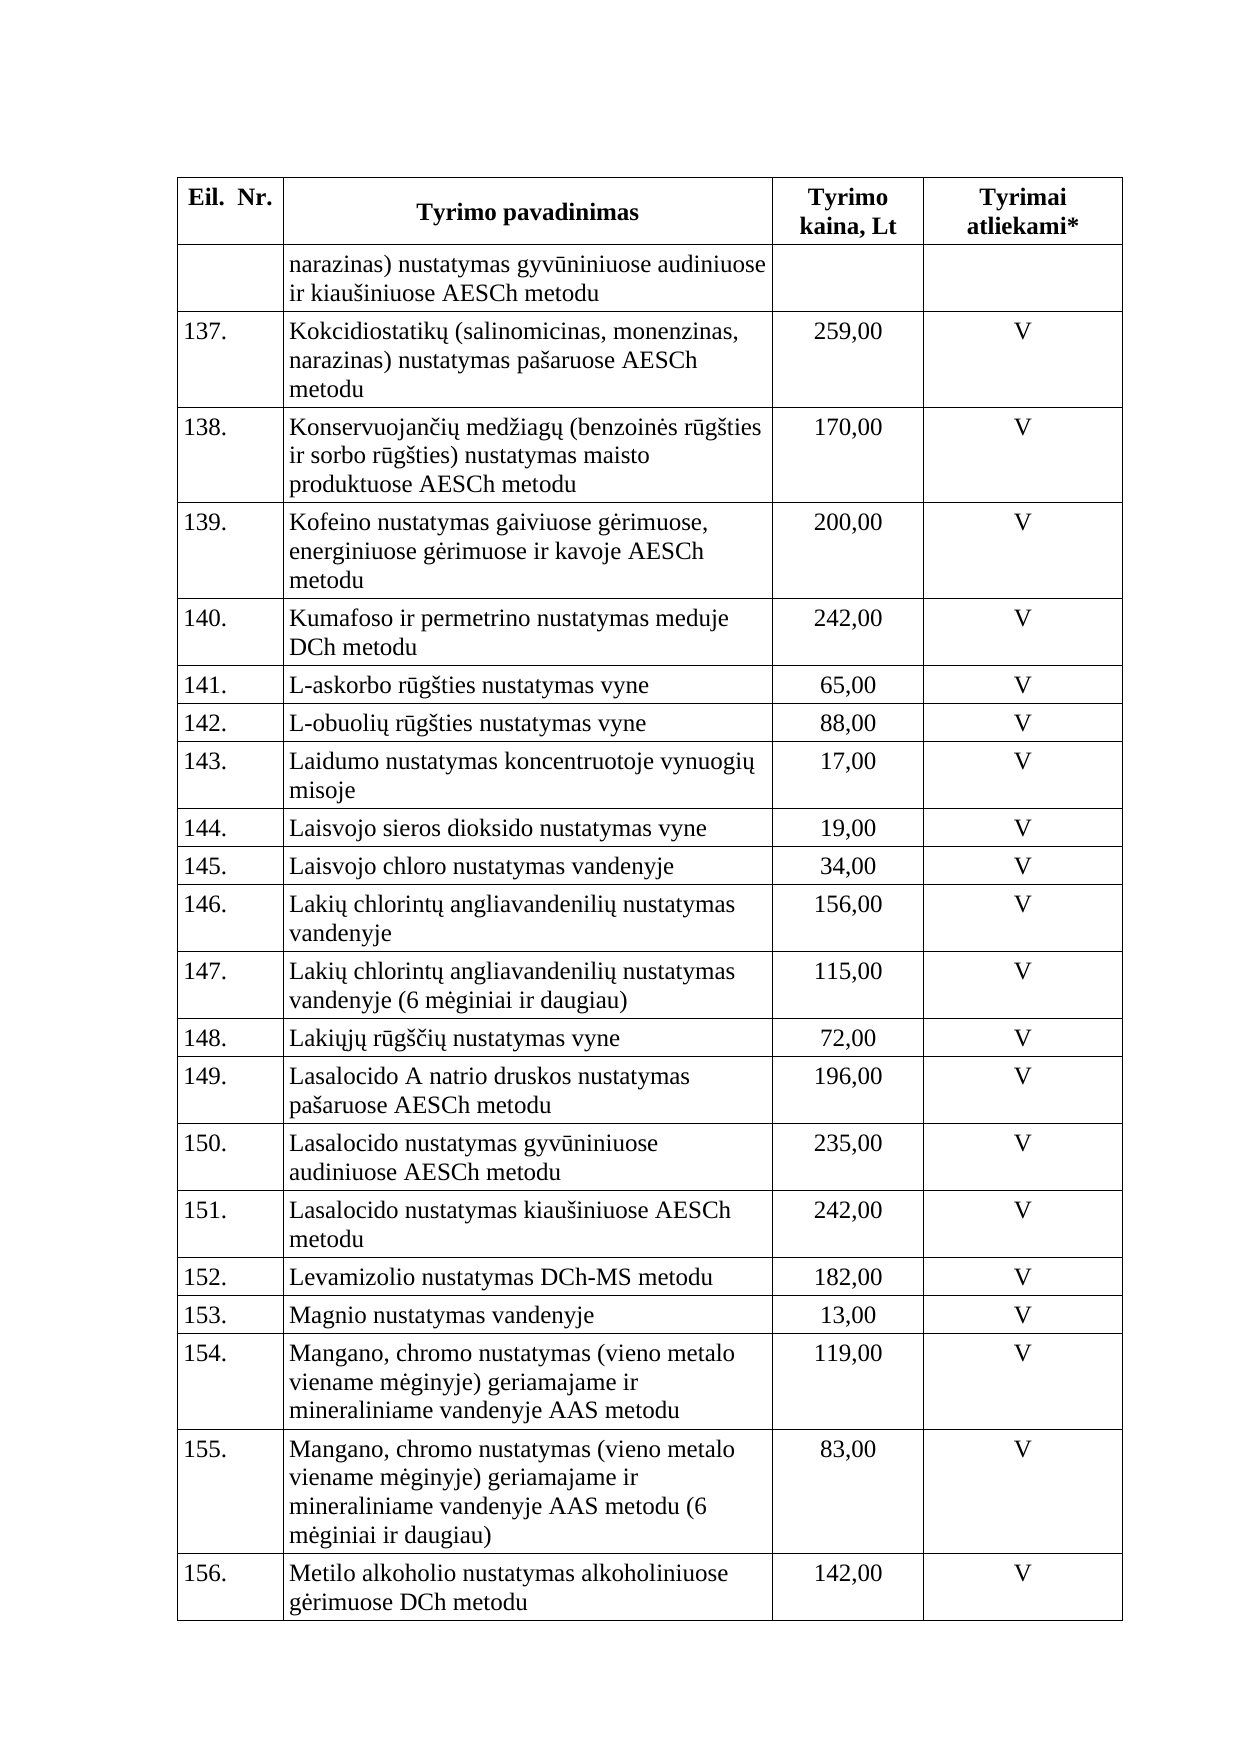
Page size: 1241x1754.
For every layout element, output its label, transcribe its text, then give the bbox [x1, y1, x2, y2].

table_cell 153. [178, 1296, 283, 1333]
table_cell 141. [178, 666, 283, 703]
table_cell V [924, 885, 1122, 951]
table_cell 115,00 [773, 952, 923, 1018]
table_cell 19,00 [773, 809, 923, 846]
table_cell V [924, 666, 1122, 703]
table_cell V [924, 1124, 1122, 1190]
table_cell 34,00 [773, 847, 923, 884]
table_cell Metilo alkoholio nustatymas alkoholiniuose gėrimuose DCh metodu [284, 1554, 772, 1620]
table_cell 83,00 [773, 1430, 923, 1553]
table_cell 182,00 [773, 1258, 923, 1295]
table_cell Magnio nustatymas vandenyje [284, 1296, 772, 1333]
table_header Tyrimo kaina, Lt [773, 178, 923, 244]
table_cell 72,00 [773, 1019, 923, 1056]
table_cell 88,00 [773, 704, 923, 741]
table_cell L-obuolių rūgšties nustatymas vyne [284, 704, 772, 741]
table_cell 144. [178, 809, 283, 846]
table_cell Lasalocido nustatymas gyvūniniuose audiniuose AESCh metodu [284, 1124, 772, 1190]
table_cell Lakių chlorintų angliavandenilių nustatymas vandenyje [284, 885, 772, 951]
table_cell 156,00 [773, 885, 923, 951]
table_header Eil. Nr. [178, 178, 283, 244]
table_cell V [924, 1554, 1122, 1620]
table_cell V [924, 1334, 1122, 1428]
table_cell 137. [178, 312, 283, 407]
table_cell 149. [178, 1057, 283, 1123]
table_cell V [924, 1057, 1122, 1123]
table_cell 151. [178, 1191, 283, 1257]
table_cell Kofeino nustatymas gaiviuose gėrimuose, energiniuose gėrimuose ir kavoje AESCh metodu [284, 503, 772, 598]
table_cell V [924, 704, 1122, 741]
table_cell Laisvojo sieros dioksido nustatymas vyne [284, 809, 772, 846]
table_cell V [924, 408, 1122, 502]
table_cell 200,00 [773, 503, 923, 598]
table_cell V [924, 1019, 1122, 1056]
table_cell Levamizolio nustatymas DCh-MS metodu [284, 1258, 772, 1295]
table_cell 65,00 [773, 666, 923, 703]
table_cell Laidumo nustatymas koncentruotoje vynuogių misoje [284, 742, 772, 808]
table_cell 242,00 [773, 1191, 923, 1257]
table_cell V [924, 952, 1122, 1018]
table_cell V [924, 1191, 1122, 1257]
table_cell Mangano, chromo nustatymas (vieno metalo viename mėginyje) geriamajame ir mineraliniame vandenyje AAS metodu [284, 1334, 772, 1428]
table_cell 152. [178, 1258, 283, 1295]
table_cell narazinas) nustatymas gyvūniniuose audiniuose ir kiaušiniuose AESCh metodu [284, 245, 772, 311]
table_cell V [924, 312, 1122, 407]
table_cell V [924, 1430, 1122, 1553]
table_cell [178, 245, 283, 311]
table_cell 148. [178, 1019, 283, 1056]
table_cell 142. [178, 704, 283, 741]
table_header Tyrimo pavadinimas [284, 178, 772, 244]
table_cell V [924, 1258, 1122, 1295]
table_cell V [924, 809, 1122, 846]
table_cell V [924, 847, 1122, 884]
table_cell 146. [178, 885, 283, 951]
table_cell Konservuojančių medžiagų (benzoinės rūgšties ir sorbo rūgšties) nustatymas maisto produktuose AESCh metodu [284, 408, 772, 502]
table_cell 147. [178, 952, 283, 1018]
table_cell 155. [178, 1430, 283, 1553]
table_cell 235,00 [773, 1124, 923, 1190]
table_cell 145. [178, 847, 283, 884]
table_cell Kumafoso ir permetrino nustatymas meduje DCh metodu [284, 599, 772, 665]
table_cell Lakių chlorintų angliavandenilių nustatymas vandenyje (6 mėginiai ir daugiau) [284, 952, 772, 1018]
table_cell Laisvojo chloro nustatymas vandenyje [284, 847, 772, 884]
table_cell 138. [178, 408, 283, 502]
table_cell 140. [178, 599, 283, 665]
table_cell 259,00 [773, 312, 923, 407]
table_cell L-askorbo rūgšties nustatymas vyne [284, 666, 772, 703]
table_cell 196,00 [773, 1057, 923, 1123]
table_cell Lakiųjų rūgščių nustatymas vyne [284, 1019, 772, 1056]
table_cell Lasalocido nustatymas kiaušiniuose AESCh metodu [284, 1191, 772, 1257]
table_cell [773, 245, 923, 311]
table_cell 156. [178, 1554, 283, 1620]
table_cell 139. [178, 503, 283, 598]
table_cell 13,00 [773, 1296, 923, 1333]
table_cell Kokcidiostatikų (salinomicinas, monenzinas, narazinas) nustatymas pašaruose AESCh metodu [284, 312, 772, 407]
table_header Tyrimai atliekami* [924, 178, 1122, 244]
table_cell Mangano, chromo nustatymas (vieno metalo viename mėginyje) geriamajame ir mineraliniame vandenyje AAS metodu (6 mėginiai ir daugiau) [284, 1430, 772, 1553]
table_cell 154. [178, 1334, 283, 1428]
table_cell Lasalocido A natrio druskos nustatymas pašaruose AESCh metodu [284, 1057, 772, 1123]
table_cell 150. [178, 1124, 283, 1190]
table_cell 242,00 [773, 599, 923, 665]
table_cell V [924, 1296, 1122, 1333]
table_cell 17,00 [773, 742, 923, 808]
table_cell V [924, 599, 1122, 665]
table_cell 170,00 [773, 408, 923, 502]
table_cell [924, 245, 1122, 311]
table_cell 143. [178, 742, 283, 808]
table_cell 119,00 [773, 1334, 923, 1428]
table_cell V [924, 742, 1122, 808]
table_cell 142,00 [773, 1554, 923, 1620]
table_cell V [924, 503, 1122, 598]
